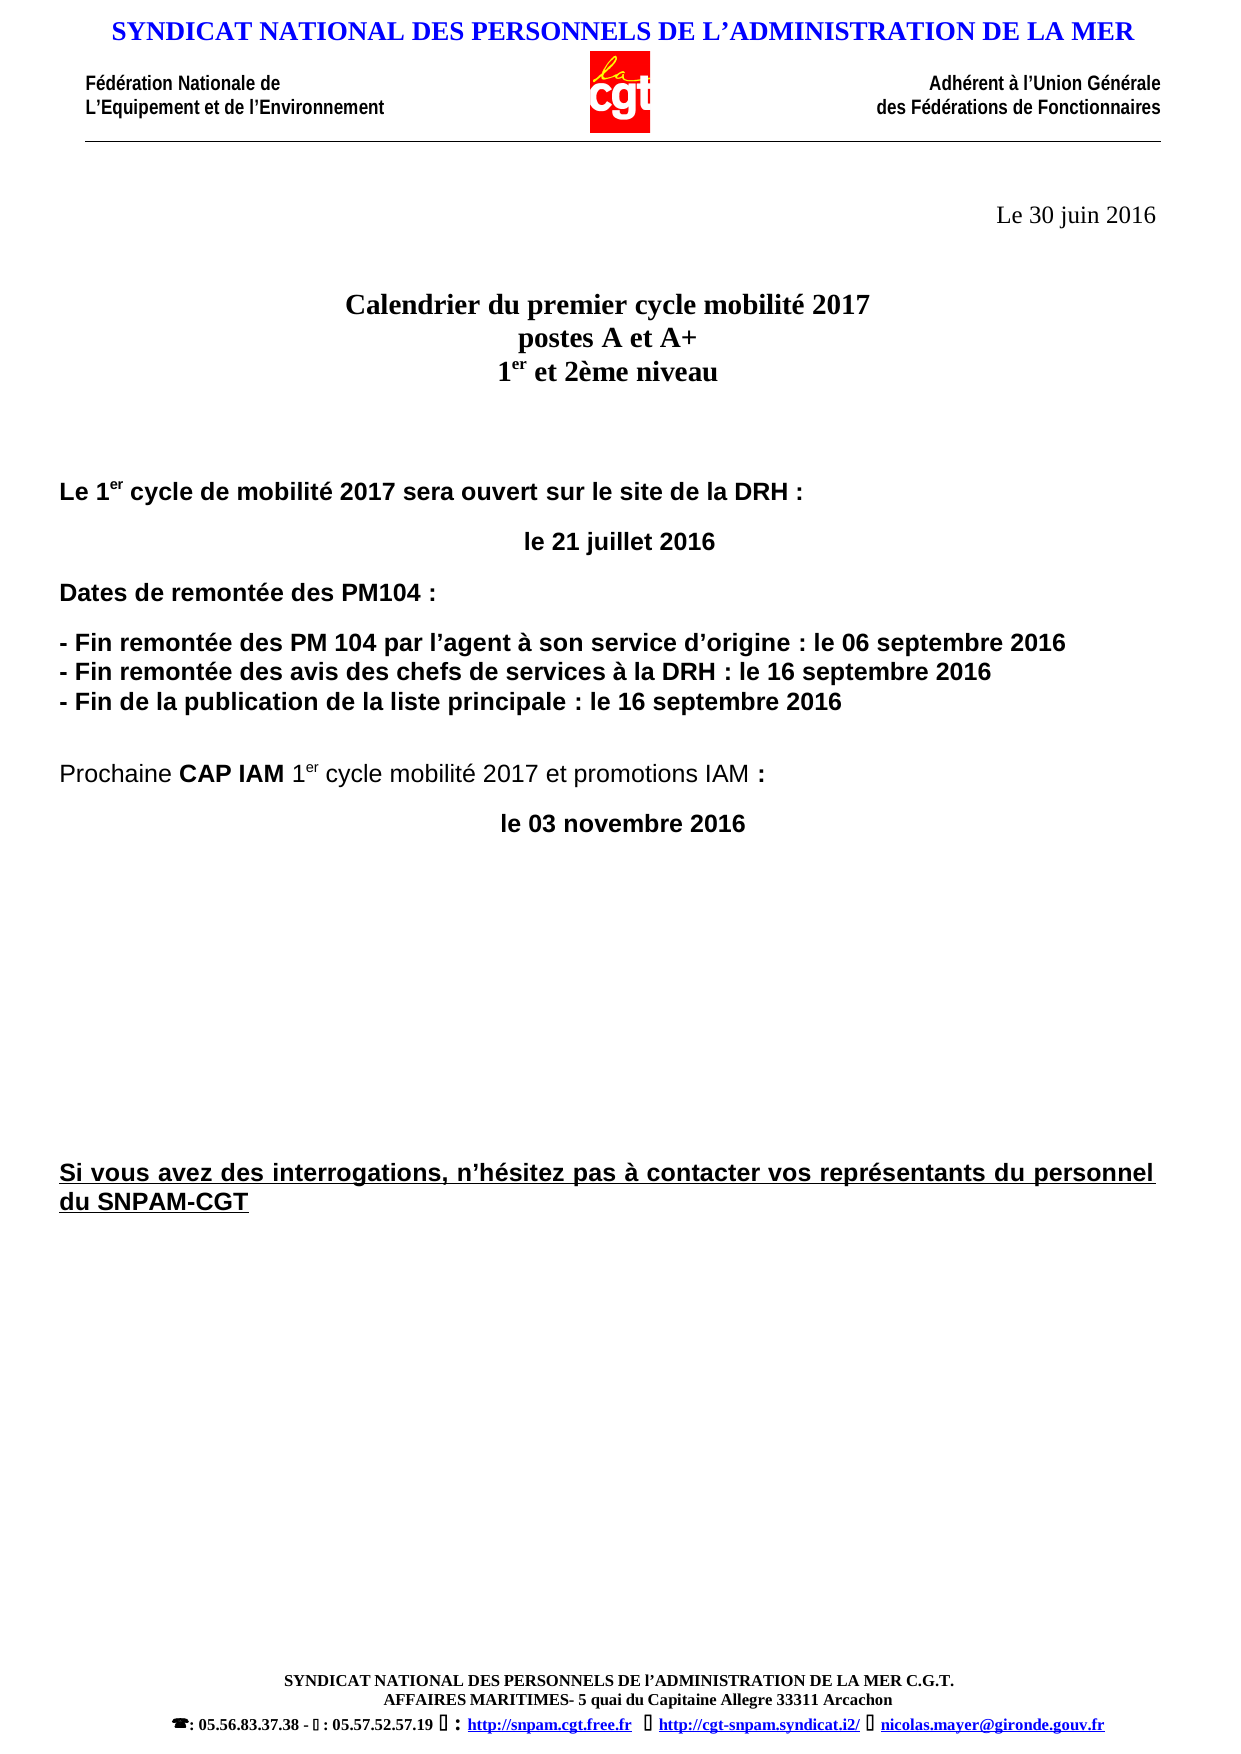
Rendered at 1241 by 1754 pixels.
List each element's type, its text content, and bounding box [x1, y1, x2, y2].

text Le 30 juin 2016 [59, 200, 1156, 229]
table_cell [750, 134, 1161, 141]
table_cell [85, 134, 490, 141]
table_header Adhérent à l’Union Générale des Fédérations de Fonctionnaires [750, 47, 1161, 134]
text Prochaine CAP IAM 1er cycle mobilité 2017 et promotions IAM : [59, 758, 1187, 788]
text 1er et 2ème niveau [59, 354, 1156, 388]
text - Fin remontée des PM 104 par l’agent à son service d’origine : le 06 septembre 2016 [59, 628, 1187, 657]
table_header [490, 47, 750, 134]
text Si vous avez des interrogations, n’hésitez pas à contacter vos représentants du personnel [59, 1158, 1156, 1183]
table_cell [490, 134, 750, 141]
table_header Fédération Nationale de L’Equipement et de l’Environnement [85, 47, 490, 134]
text postes A et A+ [59, 321, 1156, 354]
text SYNDICAT NATIONAL DES PERSONNELS DE L’ADMINISTRATION DE LA MER [59, 16, 1187, 47]
text - Fin remontée des avis des chefs de services à la DRH : le 16 septembre 2016 [59, 657, 1187, 686]
text le 21 juillet 2016 [59, 527, 1187, 556]
text Dates de remontée des PM104 : [59, 578, 1187, 607]
text Le 1er cycle de mobilité 2017 sera ouvert sur le site de la DRH : [59, 476, 1187, 505]
text du SNPAM-CGT [59, 1184, 1156, 1216]
text Calendrier du premier cycle mobilité 2017 [59, 287, 1156, 321]
text le 03 novembre 2016 [59, 809, 1187, 838]
text - Fin de la publication de la liste principale : le 16 septembre 2016 [59, 686, 1187, 715]
